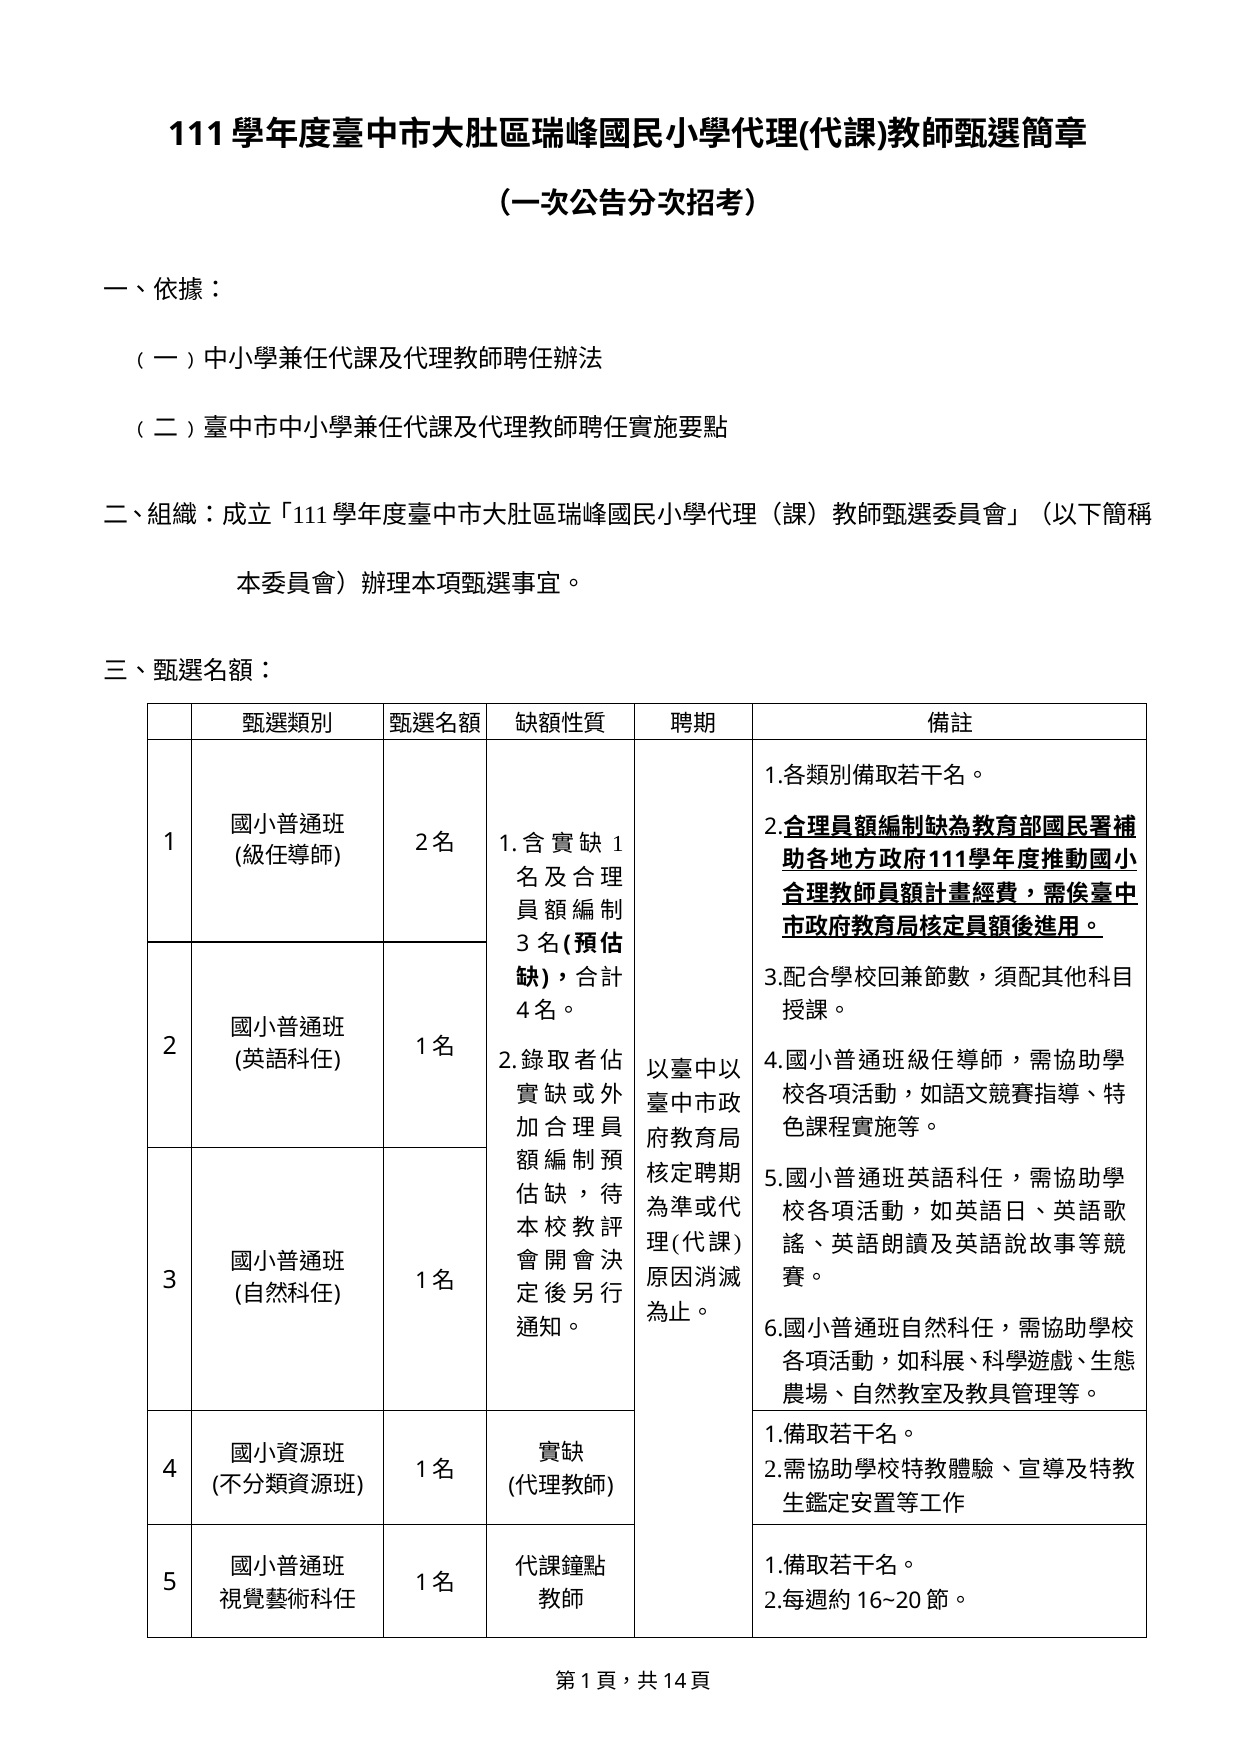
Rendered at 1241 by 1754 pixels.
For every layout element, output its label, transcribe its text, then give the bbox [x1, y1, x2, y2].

table_cell 國小普通班 (自然科任) [192, 1148, 383, 1409]
table_cell 1名 [384, 1411, 486, 1524]
table_cell 1名 [384, 1525, 486, 1637]
text 二、組織：成立「111學年度臺中市大肚區瑞峰國民小學代理（課）教師甄選委員會」（以下簡稱本委員會）辦理本項甄選事宜。 [103, 478, 1152, 617]
table_cell 1.含實缺1名及合理員額編制3名(預估缺)，合計4名。 2.錄取者佔實缺或外加合理員額編制預估缺，待本校教評會開會決定後另行通知。 [487, 740, 634, 1409]
table_cell 代課鐘點 教師 [487, 1525, 634, 1637]
text 111學年度臺中市大肚區瑞峰國民小學代理(代課)教師甄選簡章 [103, 96, 1152, 166]
table_cell 5 [148, 1525, 191, 1637]
table_cell 3 [148, 1148, 191, 1409]
table_cell 1名 [384, 943, 486, 1147]
table_cell 實缺 (代理教師) [487, 1411, 634, 1524]
table_header [148, 704, 191, 739]
table_cell 1.備取若干名。 2.需協助學校特教體驗、宣導及特教生鑑定安置等工作 [753, 1411, 1146, 1524]
table_cell 國小普通班 視覺藝術科任 [192, 1525, 383, 1637]
text （一次公告分次招考） [103, 166, 1152, 235]
table_cell 4 [148, 1411, 191, 1524]
text 一、依據： [103, 252, 1152, 322]
table_cell 1名 [384, 1148, 486, 1409]
table_cell 1.備取若干名。 2.每週約16~20節。 [753, 1525, 1146, 1637]
text ﹙二﹚臺中市中小學兼任代課及代理教師聘任實施要點 [128, 391, 1152, 461]
table_cell 國小資源班 (不分類資源班) [192, 1411, 383, 1524]
table_header 甄選類別 [192, 704, 383, 739]
table_header 甄選名額 [384, 704, 486, 739]
table_cell 國小普通班 (英語科任) [192, 943, 383, 1147]
text ﹙一﹚中小學兼任代課及代理教師聘任辦法 [128, 322, 1152, 391]
text 三、甄選名額： [103, 634, 1152, 703]
table_cell 以臺中以臺中市政府教育局核定聘期為準或代理(代課)原因消滅為止。 [635, 740, 752, 1637]
table_cell 1.各類別備取若干名。 2.合理員額編制缺為教育部國民署補助各地方政府111學年度推動國小合理教師員額計畫經費，需俟臺中市政府教育局核定員額後進用。 3.配合學校回兼節數，須配其他科目授課。 4.國小普通班級任導師，需協助學校各項活動，如語文競賽指導、特色課程實施等。 5.國小普通班英語科任，需協助學校各項活動，如英語日、英語歌謠、英語朗讀及英語說故事等競賽。 6.國小普通班自然科任，需協助學校各項活動，如科展、科學遊戲、生態農場、自然教室及教具管理等。 [753, 740, 1146, 1409]
table_cell 國小普通班 (級任導師) [192, 740, 383, 941]
table_header 備註 [753, 704, 1146, 739]
table_header 聘期 [635, 704, 752, 739]
table_header 缺額性質 [487, 704, 634, 739]
table_cell 2 [148, 943, 191, 1147]
table_cell 1 [148, 740, 191, 941]
table_cell 2名 [384, 740, 486, 941]
